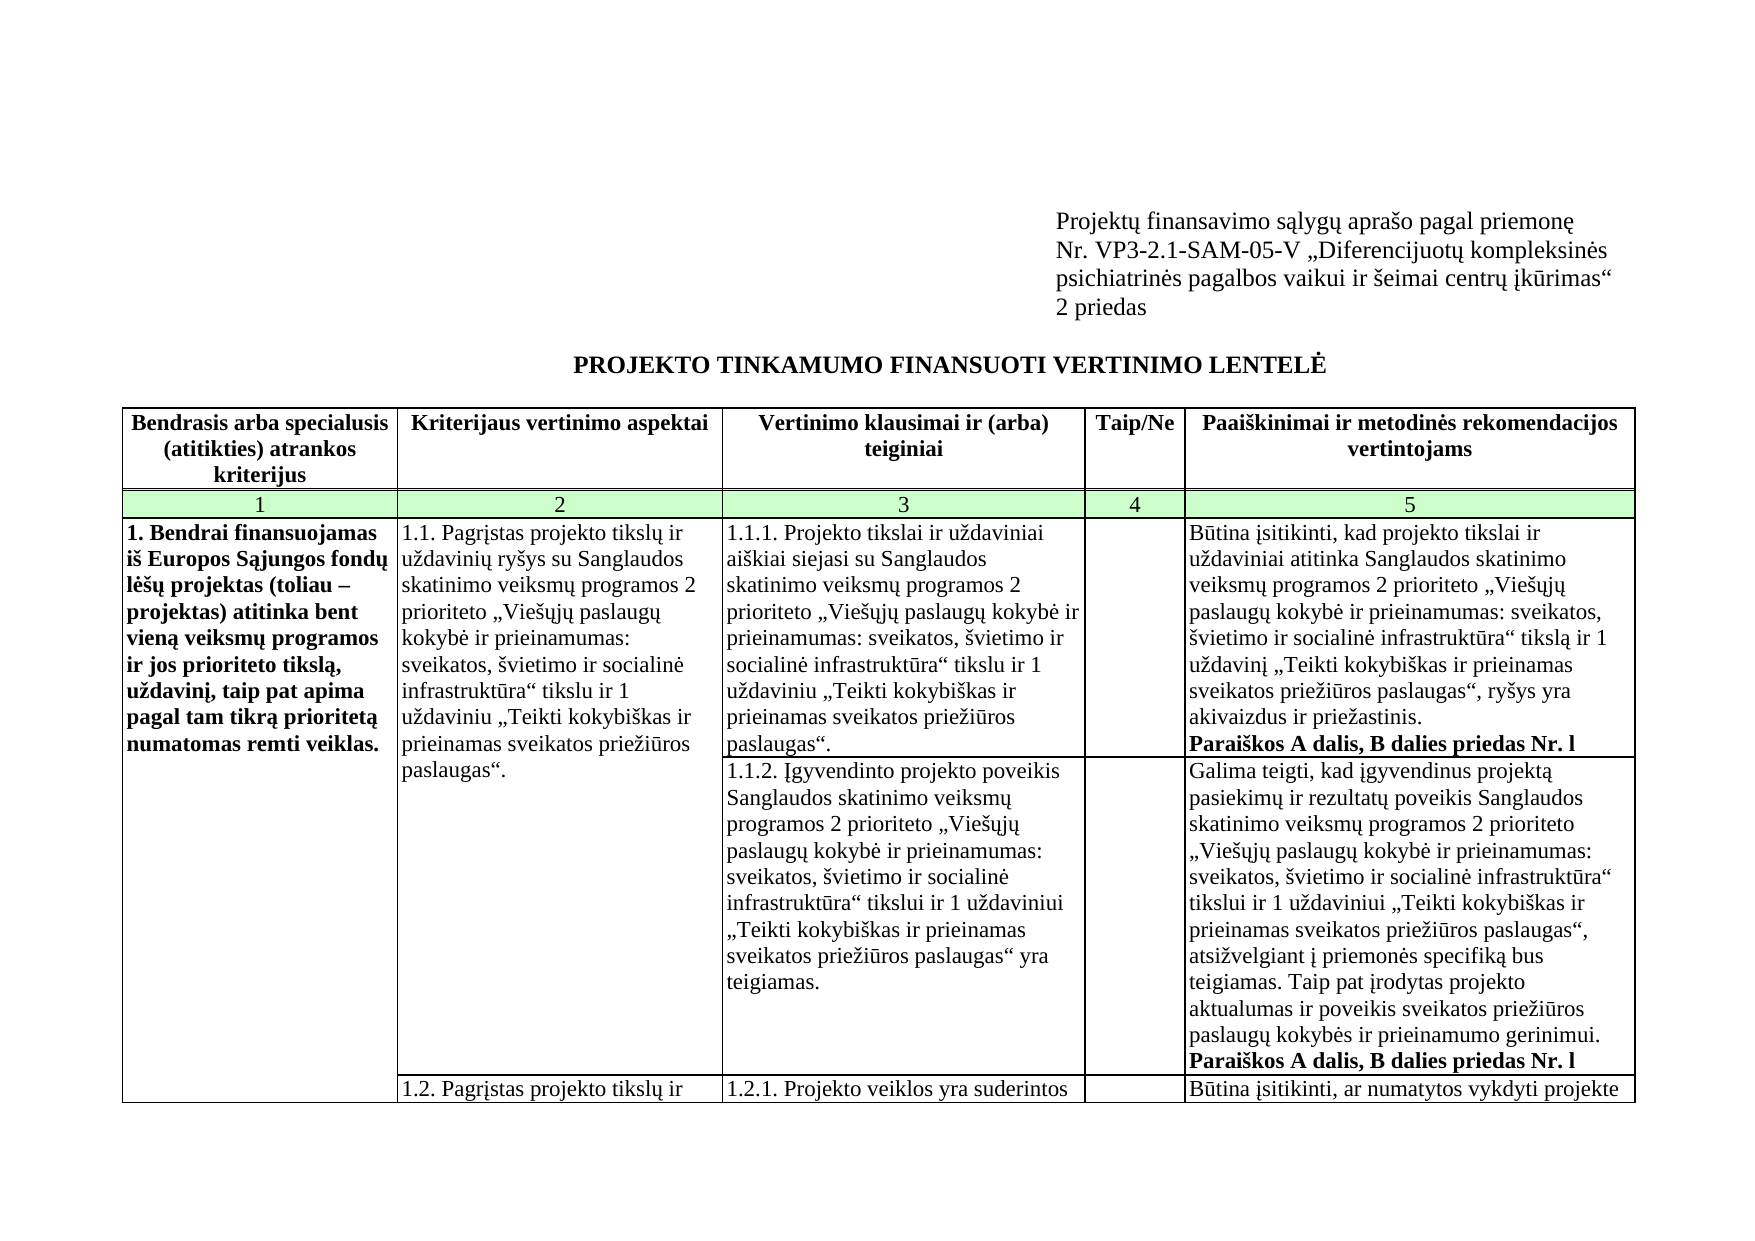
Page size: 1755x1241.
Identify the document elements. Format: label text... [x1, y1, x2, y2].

table_cell 4 [1086, 491, 1184, 517]
table_cell 1.2. Pagrįstas projekto tikslų ir [398, 1076, 722, 1102]
table_cell 1.2.1. Projekto veiklos yra suderintos [723, 1076, 1084, 1102]
table_cell Būtina įsitikinti, kad projekto tikslai ir uždaviniai atitinka Sanglaudos skatinimo veiksmų programos 2 prioriteto „Viešųjų paslaugų kokybė ir prieinamumas: sveikatos, švietimo ir socialinė infrastruktūra“ tikslą ir 1 uždavinį „Teikti kokybiškas ir prieinamas sveikatos priežiūros paslaugas“, ryšys yra akivaizdus ir priežastinis. Paraiškos A dalis, B dalies priedas Nr. l [1186, 519, 1634, 756]
table_cell [1086, 1076, 1184, 1102]
table_cell [1086, 758, 1184, 1074]
table_cell 3 [723, 491, 1084, 517]
table_cell 5 [1186, 491, 1634, 517]
table_cell 1.1.2. Įgyvendinto projekto poveikis Sanglaudos skatinimo veiksmų programos 2 prioriteto „Viešųjų paslaugų kokybė ir prieinamumas: sveikatos, švietimo ir socialinė infrastruktūra“ tikslui ir 1 uždaviniui „Teikti kokybiškas ir prieinamas sveikatos priežiūros paslaugas“ yra teigiamas. [723, 758, 1084, 1074]
text PROJEKTO TINKAMUMO FINANSUOTI VERTINIMO LENTELĖ [573, 350, 1636, 378]
table_cell 2 [398, 491, 722, 517]
table_header Paaiškinimai ir metodinės rekomendacijos vertintojams [1186, 409, 1634, 488]
table_header Kriterijaus vertinimo aspektai [398, 409, 722, 488]
table_header Taip/Ne [1086, 409, 1184, 488]
table_cell [1086, 519, 1184, 756]
table_cell 1 [123, 491, 397, 517]
table_cell 1. Bendrai finansuojamas iš Europos Sąjungos fondų lėšų projektas (toliau – projektas) atitinka bent vieną veiksmų programos ir jos prioriteto tikslą, uždavinį, taip pat apima pagal tam tikrą prioritetą numatomas remti veiklas. [123, 519, 397, 1102]
table_cell 1.1. Pagrįstas projekto tikslų ir uždavinių ryšys su Sanglaudos skatinimo veiksmų programos 2 prioriteto „Viešųjų paslaugų kokybė ir prieinamumas: sveikatos, švietimo ir socialinė infrastruktūra“ tikslu ir 1 uždaviniu „Teikti kokybiškas ir prieinamas sveikatos priežiūros paslaugas“. [398, 519, 722, 1074]
text Projektų finansavimo sąlygų aprašo pagal priemonę Nr. VP3-2.1-SAM-05-V „Diferencijuotų kompleksinės psichiatrinės pagalbos vaikui ir šeimai centrų įkūrimas“ [1056, 206, 1636, 292]
table_header Bendrasis arba specialusis (atitikties) atrankos kriterijus [123, 409, 397, 488]
text 2 priedas [1056, 292, 1636, 321]
table_header Vertinimo klausimai ir (arba) teiginiai [723, 409, 1084, 488]
table_cell Galima teigti, kad įgyvendinus projektą pasiekimų ir rezultatų poveikis Sanglaudos skatinimo veiksmų programos 2 prioriteto „Viešųjų paslaugų kokybė ir prieinamumas: sveikatos, švietimo ir socialinė infrastruktūra“ tikslui ir 1 uždaviniui „Teikti kokybiškas ir prieinamas sveikatos priežiūros paslaugas“, atsižvelgiant į priemonės specifiką bus teigiamas. Taip pat įrodytas projekto aktualumas ir poveikis sveikatos priežiūros paslaugų kokybės ir prieinamumo gerinimui. Paraiškos A dalis, B dalies priedas Nr. l [1186, 758, 1634, 1074]
table_cell 1.1.1. Projekto tikslai ir uždaviniai aiškiai siejasi su Sanglaudos skatinimo veiksmų programos 2 prioriteto „Viešųjų paslaugų kokybė ir prieinamumas: sveikatos, švietimo ir socialinė infrastruktūra“ tikslu ir 1 uždaviniu „Teikti kokybiškas ir prieinamas sveikatos priežiūros paslaugas“. [723, 519, 1084, 756]
table_cell Būtina įsitikinti, ar numatytos vykdyti projekte [1186, 1076, 1634, 1102]
